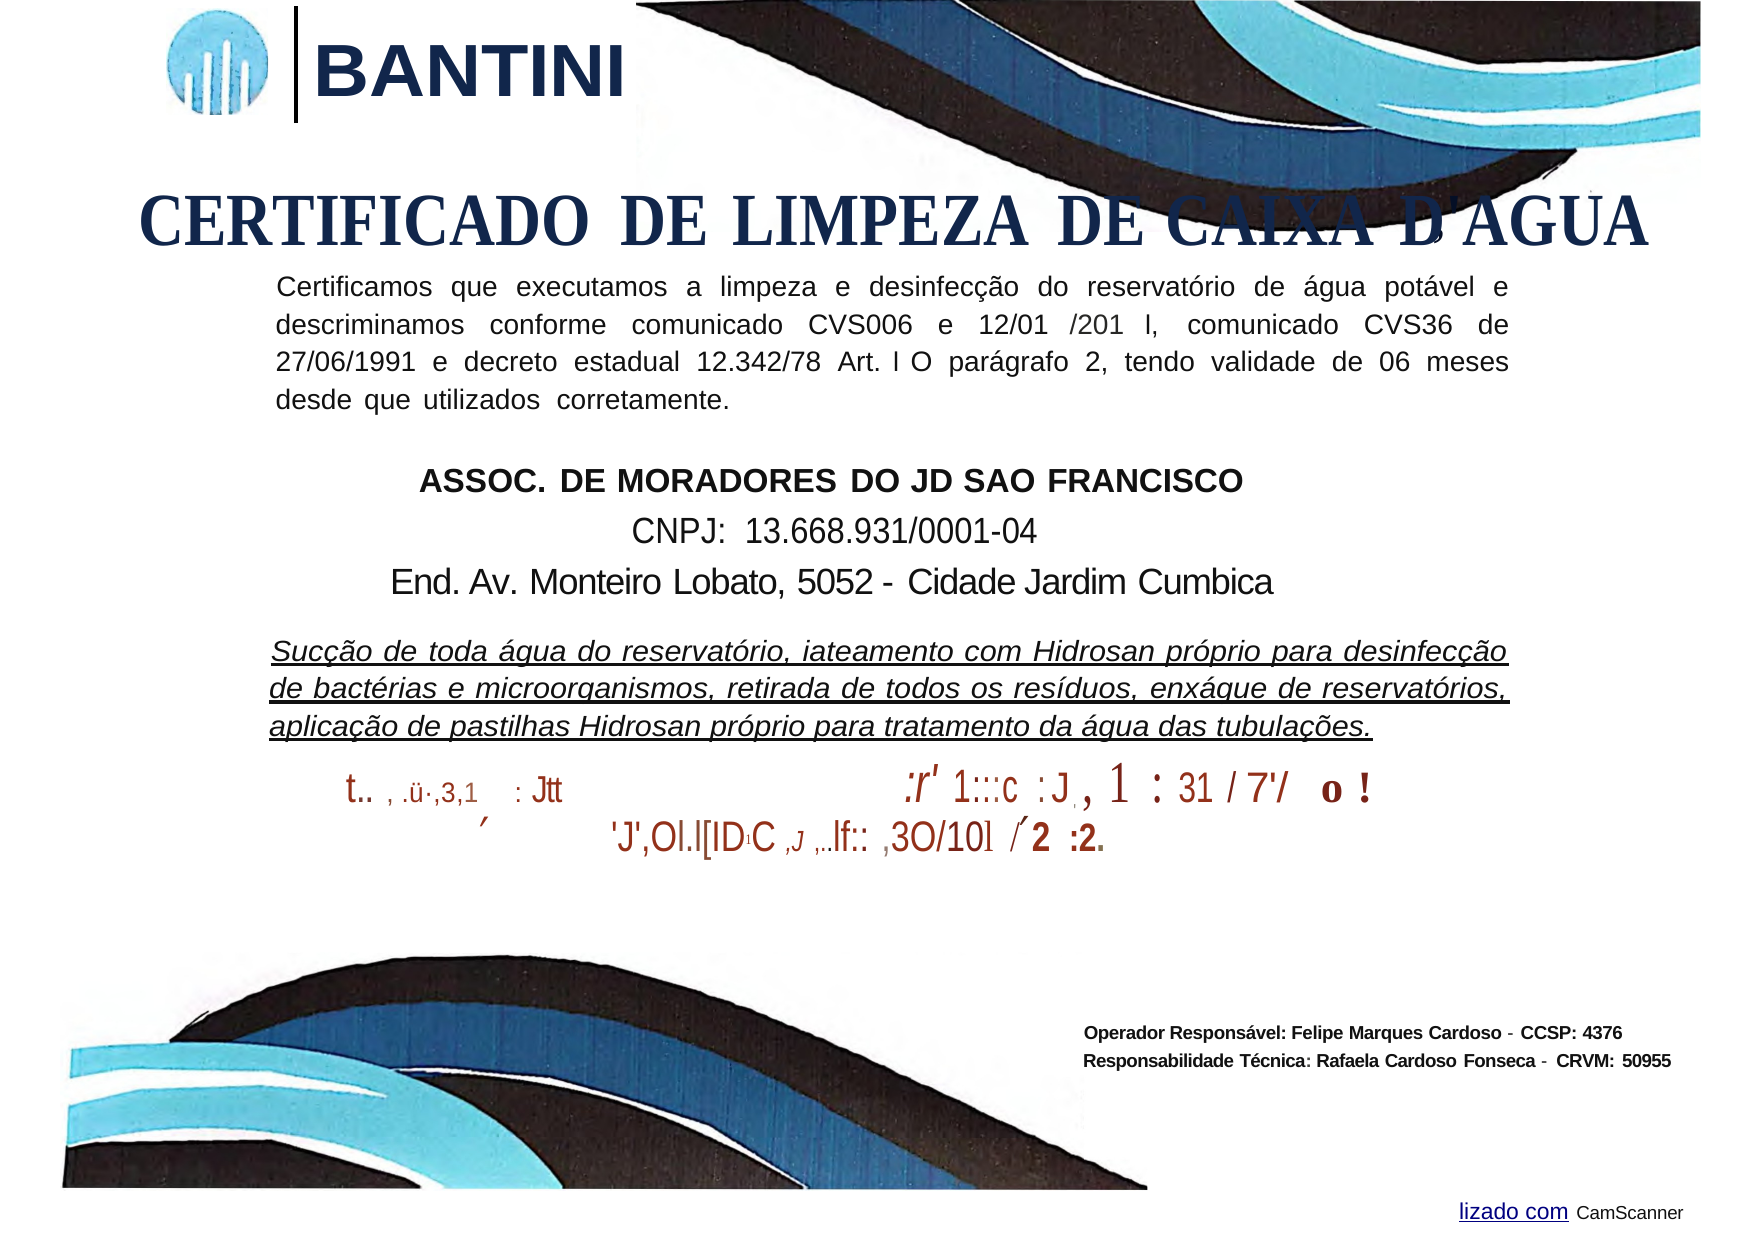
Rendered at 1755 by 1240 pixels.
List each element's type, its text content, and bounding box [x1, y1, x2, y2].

text CNPJ: 13.668.931/0001-04 [110, 509, 1559, 551]
subtitle BANTINI [313, 27, 636, 112]
text Operador Responsável: Felipe Marques Cardoso - CCSP: 4376 Responsabilidade Técnica: Rafaela Cardoso Fonseca - CRVM: 50955 [1148, 1022, 1681, 1072]
text ASSOC. DE MORADORES DO JD SAO FRANCISCO [110, 462, 1552, 500]
text t.. , .ü·,3,1, : Jtt :r' 1:::c,:J' , 1 : 31 / 7'/ o ! [110, 746, 1608, 817]
text End. Av. Monteiro Lobato, 5052 - Cidade Jardim Cumbica [110, 560, 1554, 602]
text aplicação de pastilhas Hidrosan próprio para tratamento da água das tubulações. [269, 704, 1509, 742]
text 'J',Ol.l[ID1C ,J ,..lf:: ,3O/10l / 2 :2. [110, 817, 1606, 860]
text Sucção de toda água do reservatório, iateamento com Hidrosan próprio para desinfecção de bactérias e microorganismos, retirada de todos os resíduos, enxágue de reservatórios, [269, 633, 1509, 700]
text Certificamos que executamos a limpeza e desinfecção do reservatório de água potável e descriminamos conforme comunicado CVS006 e 12/01 /201 l, comunicado CVS36 de 27/06/1991 e decreto estadual 12.342/78 Art. l O parágrafo 2, tendo validade de 06 meses desde que utilizados corretamente. [275, 270, 1509, 415]
text CERTIFICADO DE LIMPEZA DE CAIXA D'AGUA [138, 175, 1681, 261]
